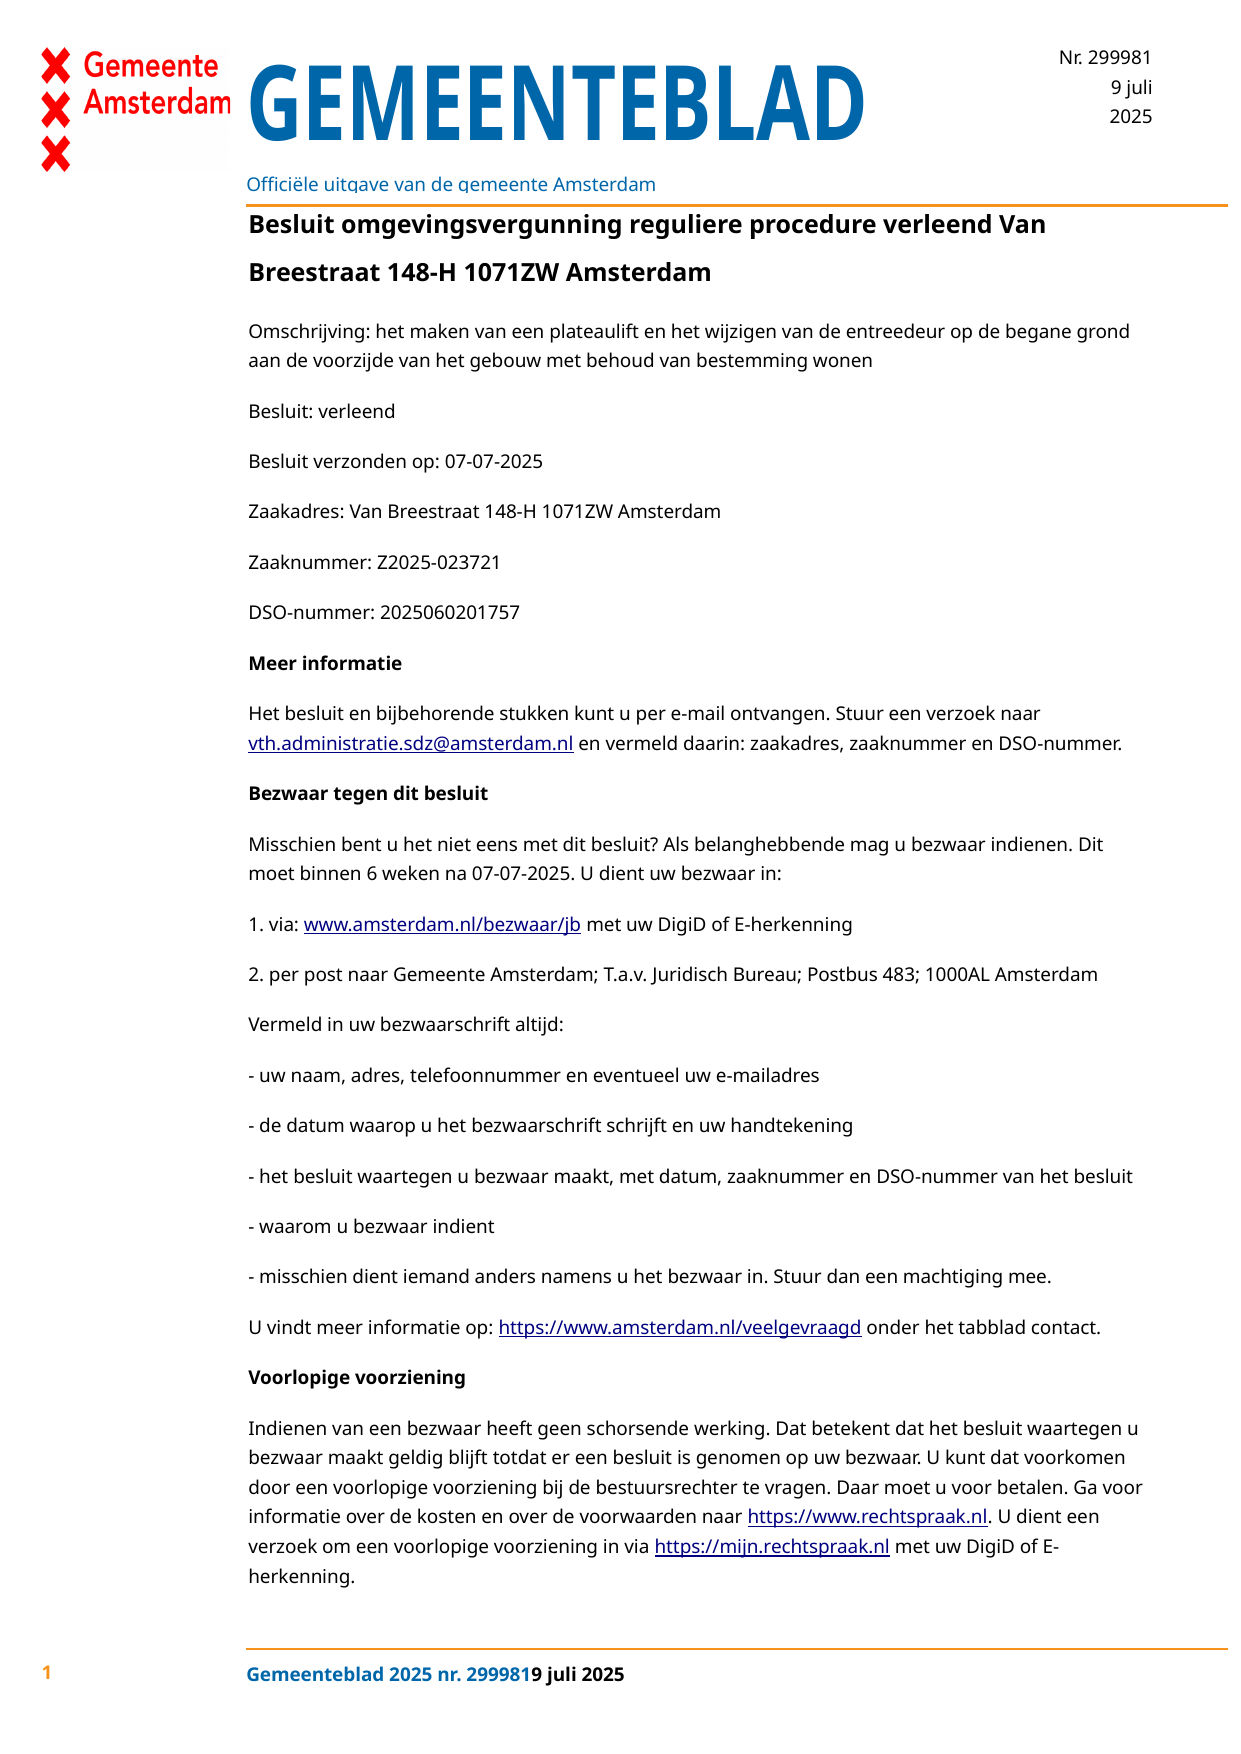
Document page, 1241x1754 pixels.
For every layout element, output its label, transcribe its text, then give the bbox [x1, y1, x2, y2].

text - misschien dient iemand anders namens u het bezwaar in. Stuur dan een machtiging mee. [248, 1264, 1152, 1289]
text Voorlopige voorziening [248, 1364, 1152, 1390]
text 1. via: www.amsterdam.nl/bezwaar/jb met uw DigiD of E-herkenning [248, 911, 1152, 937]
text Besluit omgevingsvergunning reguliere procedure verleend Van Breestraat 148-H 1071ZW Amsterdam [248, 207, 1152, 288]
text Meer informatie [248, 650, 1152, 676]
text U vindt meer informatie op: https://www.amsterdam.nl/veelgevraagd onder het tabblad contact. [248, 1314, 1152, 1340]
text Indienen van een bezwaar heeft geen schorsende werking. Dat betekent dat het besluit waartegen u bezwaar maakt geldig blijft totdat er een besluit is genomen op uw bezwaar. U kunt dat voorkomen door een voorlopige voorziening bij de bestuursrechter te vragen. Daar moet u voor betalen. Ga voor informatie over de kosten en over de voorwaarden naar https://www.rechtspraak.nl. U dient een verzoek om een voorlopige voorziening in via https://mijn.rechtspraak.nl met uw DigiD of E-herkenning. [248, 1415, 1152, 1589]
text Omschrijving: het maken van een plateaulift en het wijzigen van de entreedeur op de begane grond aan de voorzijde van het gebouw met behoud van bestemming wonen [248, 318, 1152, 373]
text Misschien bent u het niet eens met dit besluit? Als belanghebbende mag u bezwaar indienen. Dit moet binnen 6 weken na 07-07-2025. U dient uw bezwaar in: [248, 831, 1152, 886]
text Besluit: verleend [248, 398, 1152, 424]
text Zaakadres: Van Breestraat 148-H 1071ZW Amsterdam [248, 499, 1152, 524]
text - de datum waarop u het bezwaarschrift schrijft en uw handtekening [248, 1112, 1152, 1138]
text - waarom u bezwaar indient [248, 1213, 1152, 1239]
text - uw naam, adres, telefoonnummer en eventueel uw e-mailadres [248, 1062, 1152, 1088]
text Vermeld in uw bezwaarschrift altijd: [248, 1012, 1152, 1037]
text - het besluit waartegen u bezwaar maakt, met datum, zaaknummer en DSO-nummer van het besluit [248, 1163, 1152, 1189]
text DSO-nummer: 2025060201757 [248, 599, 1152, 625]
picture [41, 47, 231, 172]
text Besluit verzonden op: 07-07-2025 [248, 448, 1152, 474]
text Zaaknummer: Z2025-023721 [248, 549, 1152, 575]
text Het besluit en bijbehorende stukken kunt u per e-mail ontvangen. Stuur een verzoek naar vth.administratie.sdz@amsterdam.nl en vermeld daarin: zaakadres, zaaknummer en DSO-nummer. [248, 700, 1152, 756]
text Bezwaar tegen dit besluit [248, 780, 1152, 806]
text 2. per post naar Gemeente Amsterdam; T.a.v. Juridisch Bureau; Postbus 483; 1000AL Amsterdam [248, 961, 1152, 987]
